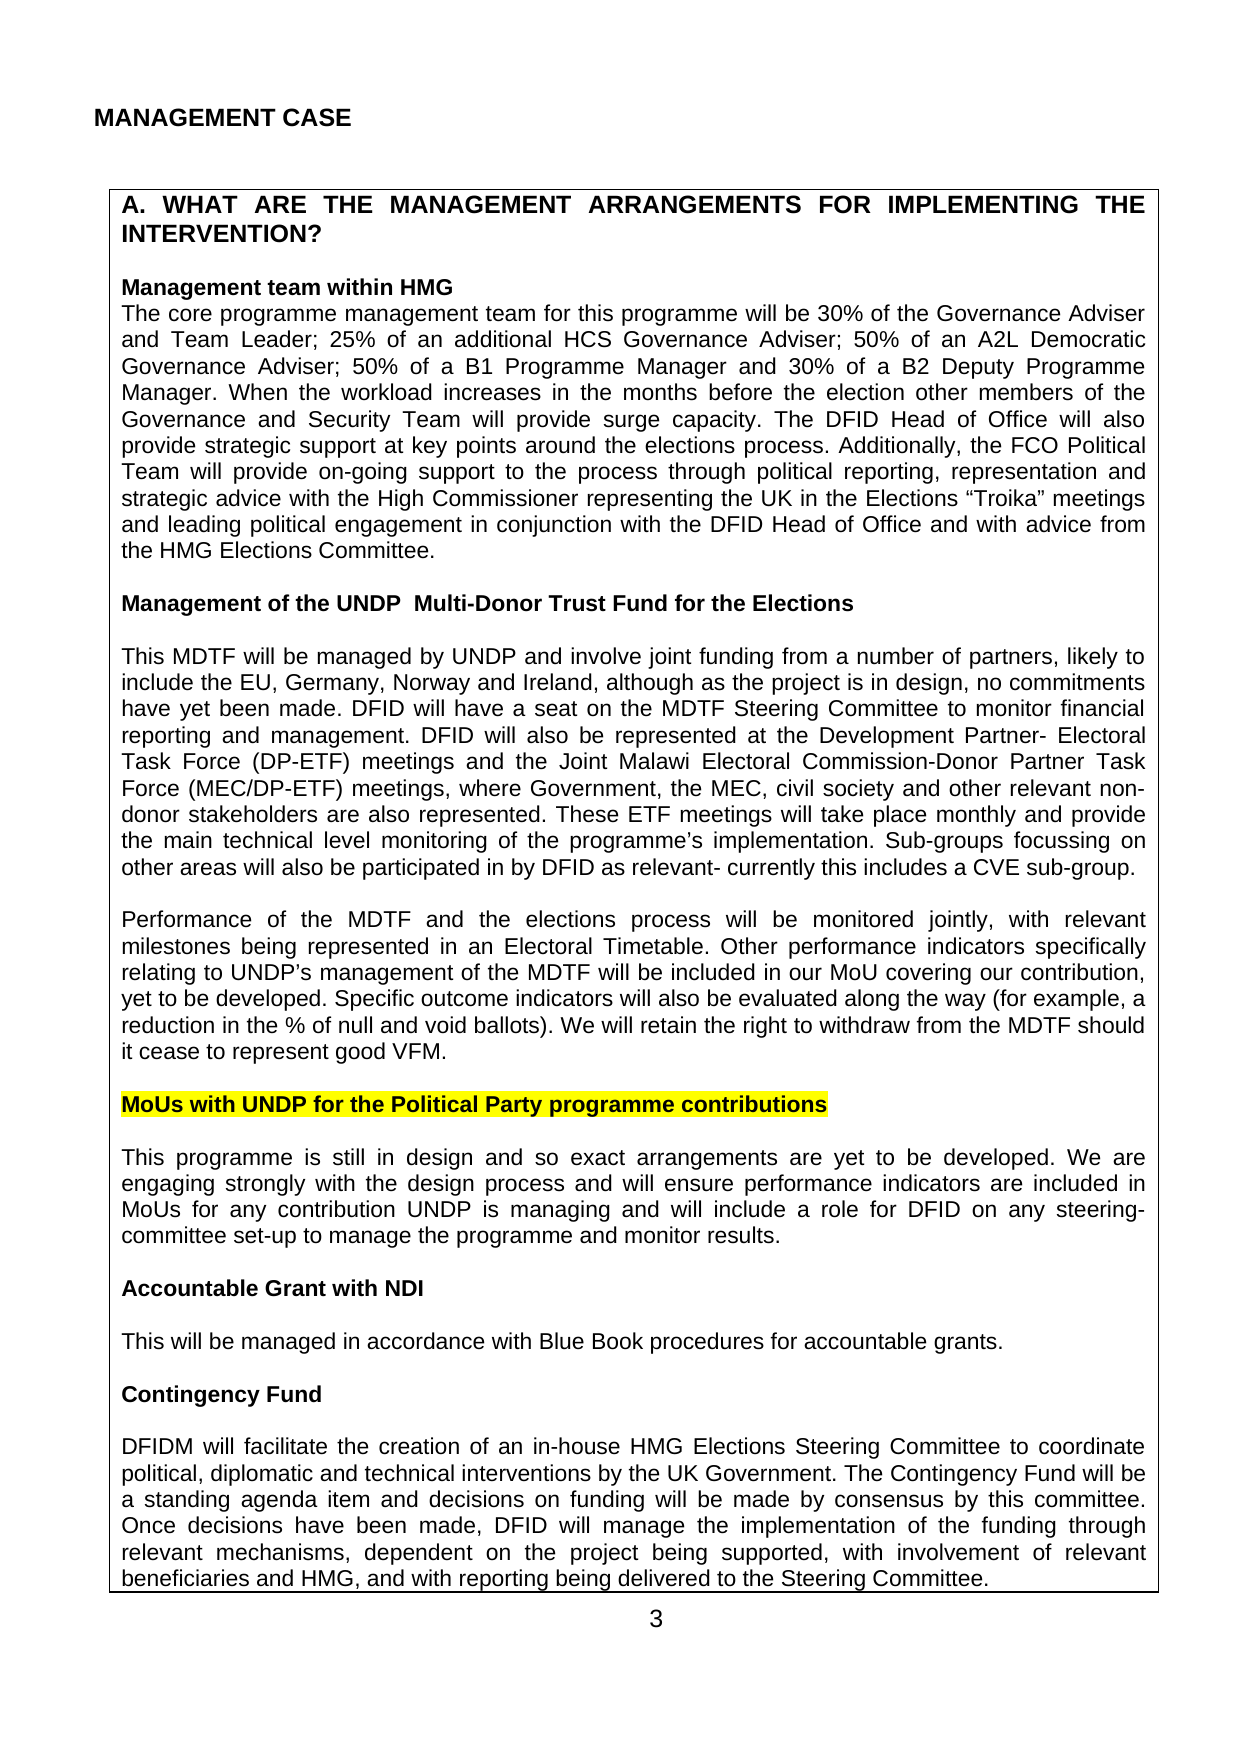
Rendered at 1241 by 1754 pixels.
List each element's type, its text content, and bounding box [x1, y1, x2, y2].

table_header A. WHAT ARE THE MANAGEMENT ARRANGEMENTS FOR IMPLEMENTING THE INTERVENTION? Management team within HMG The core programme management team for this programme will be 30% of the Governance Adviser and Team Leader; 25% of an additional HCS Governance Adviser; 50% of an A2L Democratic Governance Adviser; 50% of a B1 Programme Manager and 30% of a B2 Deputy Programme Manager. When the workload increases in the months before the election other members of the Governance and Security Team will provide surge capacity. The DFID Head of Office will also provide strategic support at key points around the elections process. Additionally, the FCO Political Team will provide on-going support to the process through political reporting, representation and strategic advice with the High Commissioner representing the UK in the Elections “Troika” meetings and leading political engagement in conjunction with the DFID Head of Office and with advice from the HMG Elections Committee. Management of the UNDP Multi-Donor Trust Fund for the Elections This MDTF will be managed by UNDP and involve joint funding from a number of partners, likely to include the EU, Germany, Norway and Ireland, although as the project is in design, no commitments have yet been made. DFID will have a seat on the MDTF Steering Committee to monitor financial reporting and management. DFID will also be represented at the Development Partner- Electoral Task Force (DP-ETF) meetings and the Joint Malawi Electoral Commission-Donor Partner Task Force (MEC/DP-ETF) meetings, where Government, the MEC, civil society and other relevant non-donor stakeholders are also represented. These ETF meetings will take place monthly and provide the main technical level monitoring of the programme’s implementation. Sub-groups focussing on other areas will also be participated in by DFID as relevant- currently this includes a CVE sub-group. Performance of the MDTF and the elections process will be monitored jointly, with relevant milestones being represented in an Electoral Timetable. Other performance indicators specifically relating to UNDP’s management of the MDTF will be included in our MoU covering our contribution, yet to be developed. Specific outcome indicators will also be evaluated along the way (for example, a reduction in the % of null and void ballots). We will retain the right to withdraw from the MDTF should it cease to represent good VFM. MoUs with UNDP for the Political Party programme contributions This programme is still in design and so exact arrangements are yet to be developed. We are engaging strongly with the design process and will ensure performance indicators are included in MoUs for any contribution UNDP is managing and will include a role for DFID on any steering-committee set-up to manage the programme and monitor results. Accountable Grant with NDI This will be managed in accordance with Blue Book procedures for accountable grants. Contingency Fund DFIDM will facilitate the creation of an in-house HMG Elections Steering Committee to coordinate political, diplomatic and technical interventions by the UK Government. The Contingency Fund will be a standing agenda item and decisions on funding will be made by consensus by this committee. Once decisions have been made, DFID will manage the implementation of the funding through relevant mechanisms, dependent on the project being supported, with involvement of relevant beneficiaries and HMG, and with reporting being delivered to the Steering Committee. [110, 190, 1158, 1591]
text MANAGEMENT CASE [93, 103, 1125, 131]
